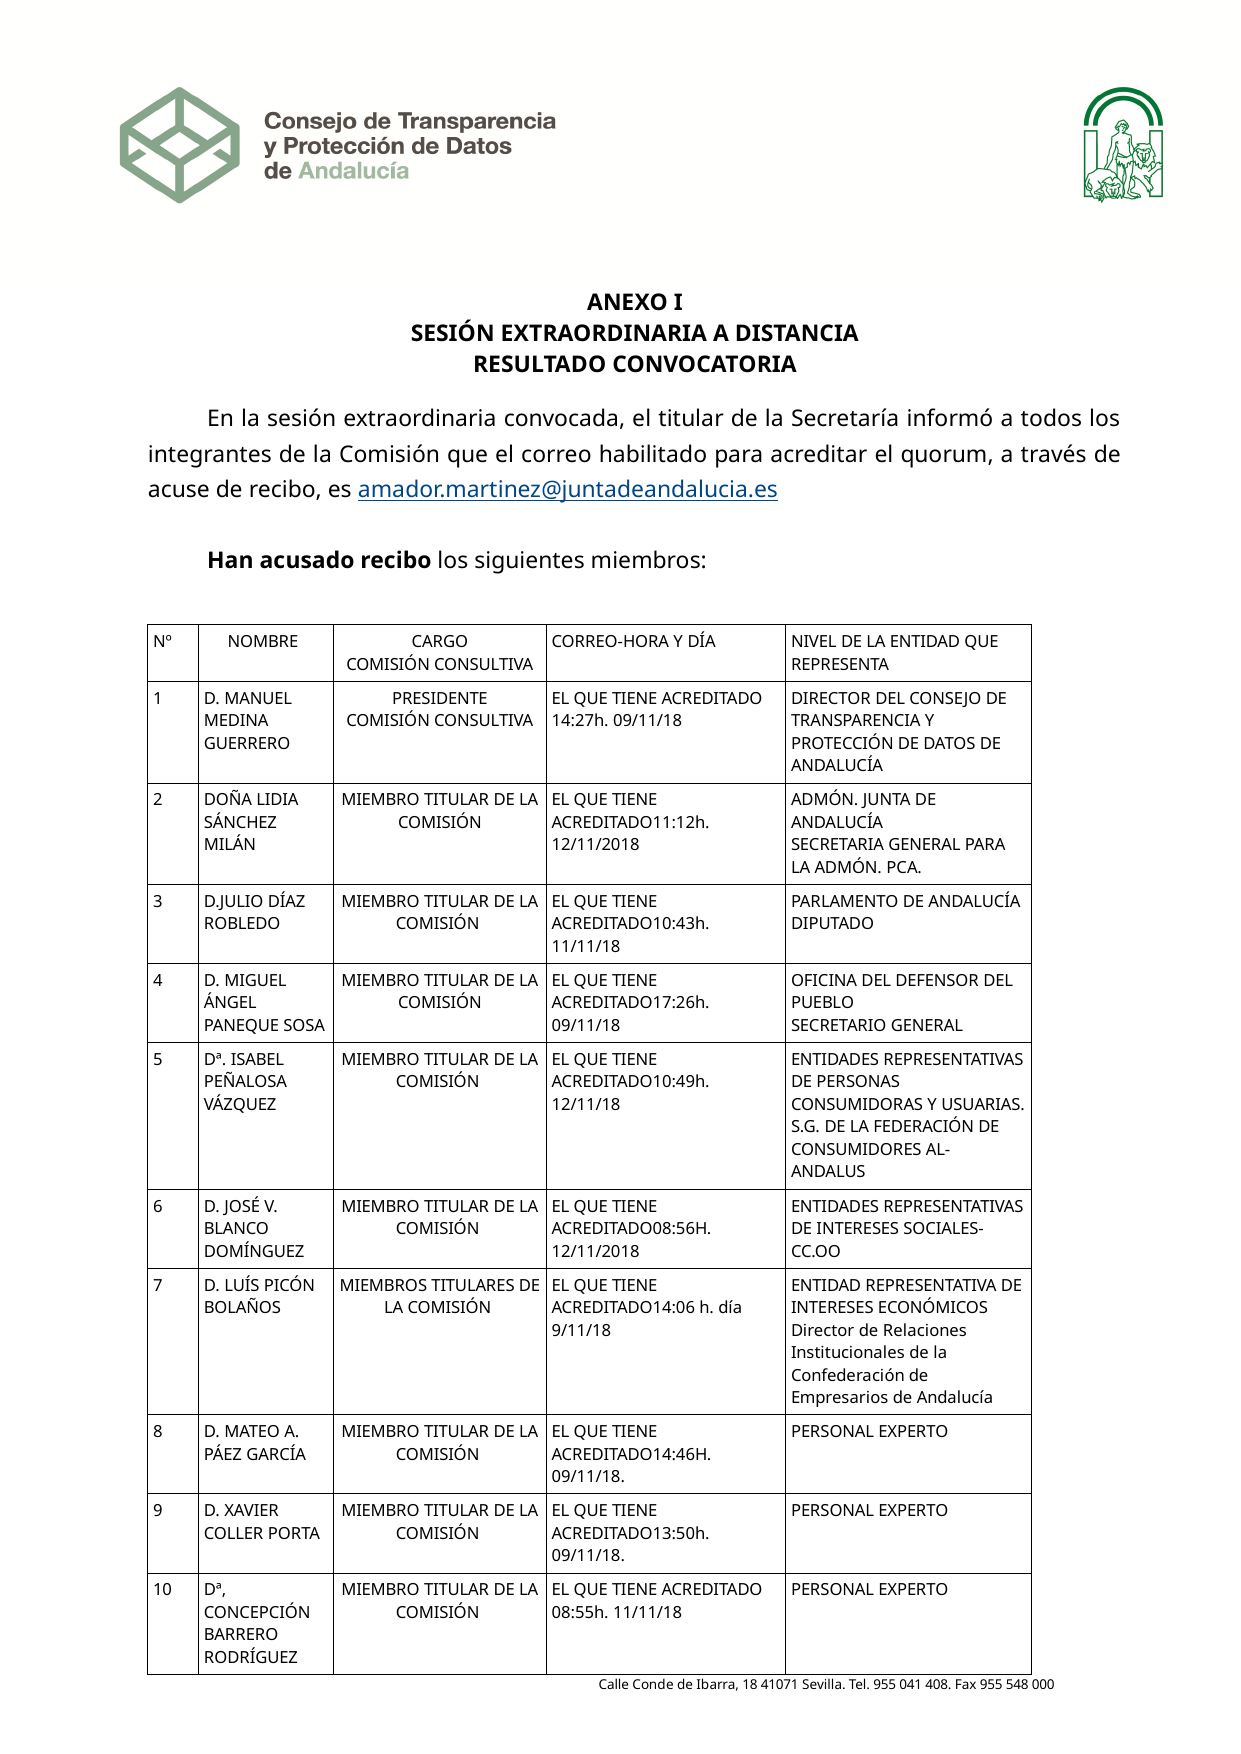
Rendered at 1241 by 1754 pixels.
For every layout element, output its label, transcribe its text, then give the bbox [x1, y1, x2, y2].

table_cell EL QUE TIENE ACREDITADO17:26h. 09/11/18 [547, 964, 785, 1042]
table_cell 10 [148, 1574, 198, 1674]
table_cell EL QUE TIENE ACREDITADO11:12h. 12/11/2018 [547, 784, 785, 884]
text SESIÓN EXTRAORDINARIA A DISTANCIA [148, 316, 1122, 347]
table_cell 9 [148, 1494, 198, 1572]
table_cell 3 [148, 885, 198, 963]
table_cell PARLAMENTO DE ANDALUCÍA DIPUTADO [786, 885, 1031, 963]
table_cell MIEMBRO TITULAR DE LA COMISIÓN [334, 964, 546, 1042]
table_cell D. LUÍS PICÓN BOLAÑOS [199, 1269, 333, 1414]
text ANEXO I [148, 286, 1122, 316]
table_cell Dª, CONCEPCIÓN BARRERO RODRÍGUEZ [199, 1574, 333, 1674]
table_cell MIEMBRO TITULAR DE LA COMISIÓN [334, 784, 546, 884]
table_cell D. JOSÉ V. BLANCO DOMÍNGUEZ [199, 1190, 333, 1268]
table_header CARGO COMISIÓN CONSULTIVA [334, 625, 546, 681]
table_cell ENTIDADES REPRESENTATIVAS DE INTERESES SOCIALES-CC.OO [786, 1190, 1031, 1268]
table_cell MIEMBRO TITULAR DE LA COMISIÓN [334, 1494, 546, 1572]
table_header NOMBRE [199, 625, 333, 681]
table_cell D. MATEO A. PÁEZ GARCÍA [199, 1415, 333, 1493]
table_cell PERSONAL EXPERTO [786, 1494, 1031, 1572]
table_cell Dª. ISABEL PEÑALOSA VÁZQUEZ [199, 1043, 333, 1189]
table_cell EL QUE TIENE ACREDITADO13:50h. 09/11/18. [547, 1494, 785, 1572]
table_cell MIEMBRO TITULAR DE LA COMISIÓN [334, 1043, 546, 1189]
table_cell 7 [148, 1269, 198, 1414]
table_header NIVEL DE LA ENTIDAD QUE REPRESENTA [786, 625, 1031, 681]
text RESULTADO CONVOCATORIA [148, 347, 1122, 378]
table_cell MIEMBRO TITULAR DE LA COMISIÓN [334, 885, 546, 963]
table_cell 2 [148, 784, 198, 884]
table_cell MIEMBRO TITULAR DE LA COMISIÓN [334, 1415, 546, 1493]
table_cell MIEMBRO TITULAR DE LA COMISIÓN [334, 1574, 546, 1674]
table_cell PERSONAL EXPERTO [786, 1574, 1031, 1674]
table_cell EL QUE TIENE ACREDITADO08:56H. 12/11/2018 [547, 1190, 785, 1268]
table_cell 6 [148, 1190, 198, 1268]
table_header CORREO-HORA Y DÍA [547, 625, 785, 681]
table_cell EL QUE TIENE ACREDITADO10:49h. 12/11/18 [547, 1043, 785, 1189]
table_cell 1 [148, 682, 198, 782]
table_cell D. XAVIER COLLER PORTA [199, 1494, 333, 1572]
text En la sesión extraordinaria convocada, el titular de la Secretaría informó a todos los integrantes de la Comisión que el correo habilitado para acreditar el quorum, a través de acuse de recibo, es amador.martinez@juntadeandalucia.es [148, 402, 1122, 504]
table_cell EL QUE TIENE ACREDITADO10:43h. 11/11/18 [547, 885, 785, 963]
table_cell ENTIDADES REPRESENTATIVAS DE PERSONAS CONSUMIDORAS Y USUARIAS. S.G. DE LA FEDERACIÓN DE CONSUMIDORES AL- ANDALUS [786, 1043, 1031, 1189]
text Han acusado recibo los siguientes miembros: [148, 544, 1122, 576]
table_cell EL QUE TIENE ACREDITADO 08:55h. 11/11/18 [547, 1574, 785, 1674]
table_cell 8 [148, 1415, 198, 1493]
table_header Nº [148, 625, 198, 681]
table_cell ADMÓN. JUNTA DE ANDALUCÍA SECRETARIA GENERAL PARA LA ADMÓN. PCA. [786, 784, 1031, 884]
table_cell DIRECTOR DEL CONSEJO DE TRANSPARENCIA Y PROTECCIÓN DE DATOS DE ANDALUCÍA [786, 682, 1031, 782]
table_cell OFICINA DEL DEFENSOR DEL PUEBLO SECRETARIO GENERAL [786, 964, 1031, 1042]
table_cell 4 [148, 964, 198, 1042]
table_cell MIEMBRO TITULAR DE LA COMISIÓN [334, 1190, 546, 1268]
table_cell PERSONAL EXPERTO [786, 1415, 1031, 1493]
table_cell PRESIDENTE COMISIÓN CONSULTIVA [334, 682, 546, 782]
table_cell EL QUE TIENE ACREDITADO 14:27h. 09/11/18 [547, 682, 785, 782]
table_cell D. MIGUEL ÁNGEL PANEQUE SOSA [199, 964, 333, 1042]
table_cell ENTIDAD REPRESENTATIVA DE INTERESES ECONÓMICOS Director de Relaciones Institucionales de la Confederación de Empresarios de Andalucía [786, 1269, 1031, 1414]
table_cell MIEMBROS TITULARES DE LA COMISIÓN [334, 1269, 546, 1414]
table_cell D.JULIO DÍAZ ROBLEDO [199, 885, 333, 963]
table_cell 5 [148, 1043, 198, 1189]
table_cell EL QUE TIENE ACREDITADO14:46H. 09/11/18. [547, 1415, 785, 1493]
table_cell D. MANUEL MEDINA GUERRERO [199, 682, 333, 782]
table_cell EL QUE TIENE ACREDITADO14:06 h. día 9/11/18 [547, 1269, 785, 1414]
table_cell DOÑA LIDIA SÁNCHEZ MILÁN [199, 784, 333, 884]
